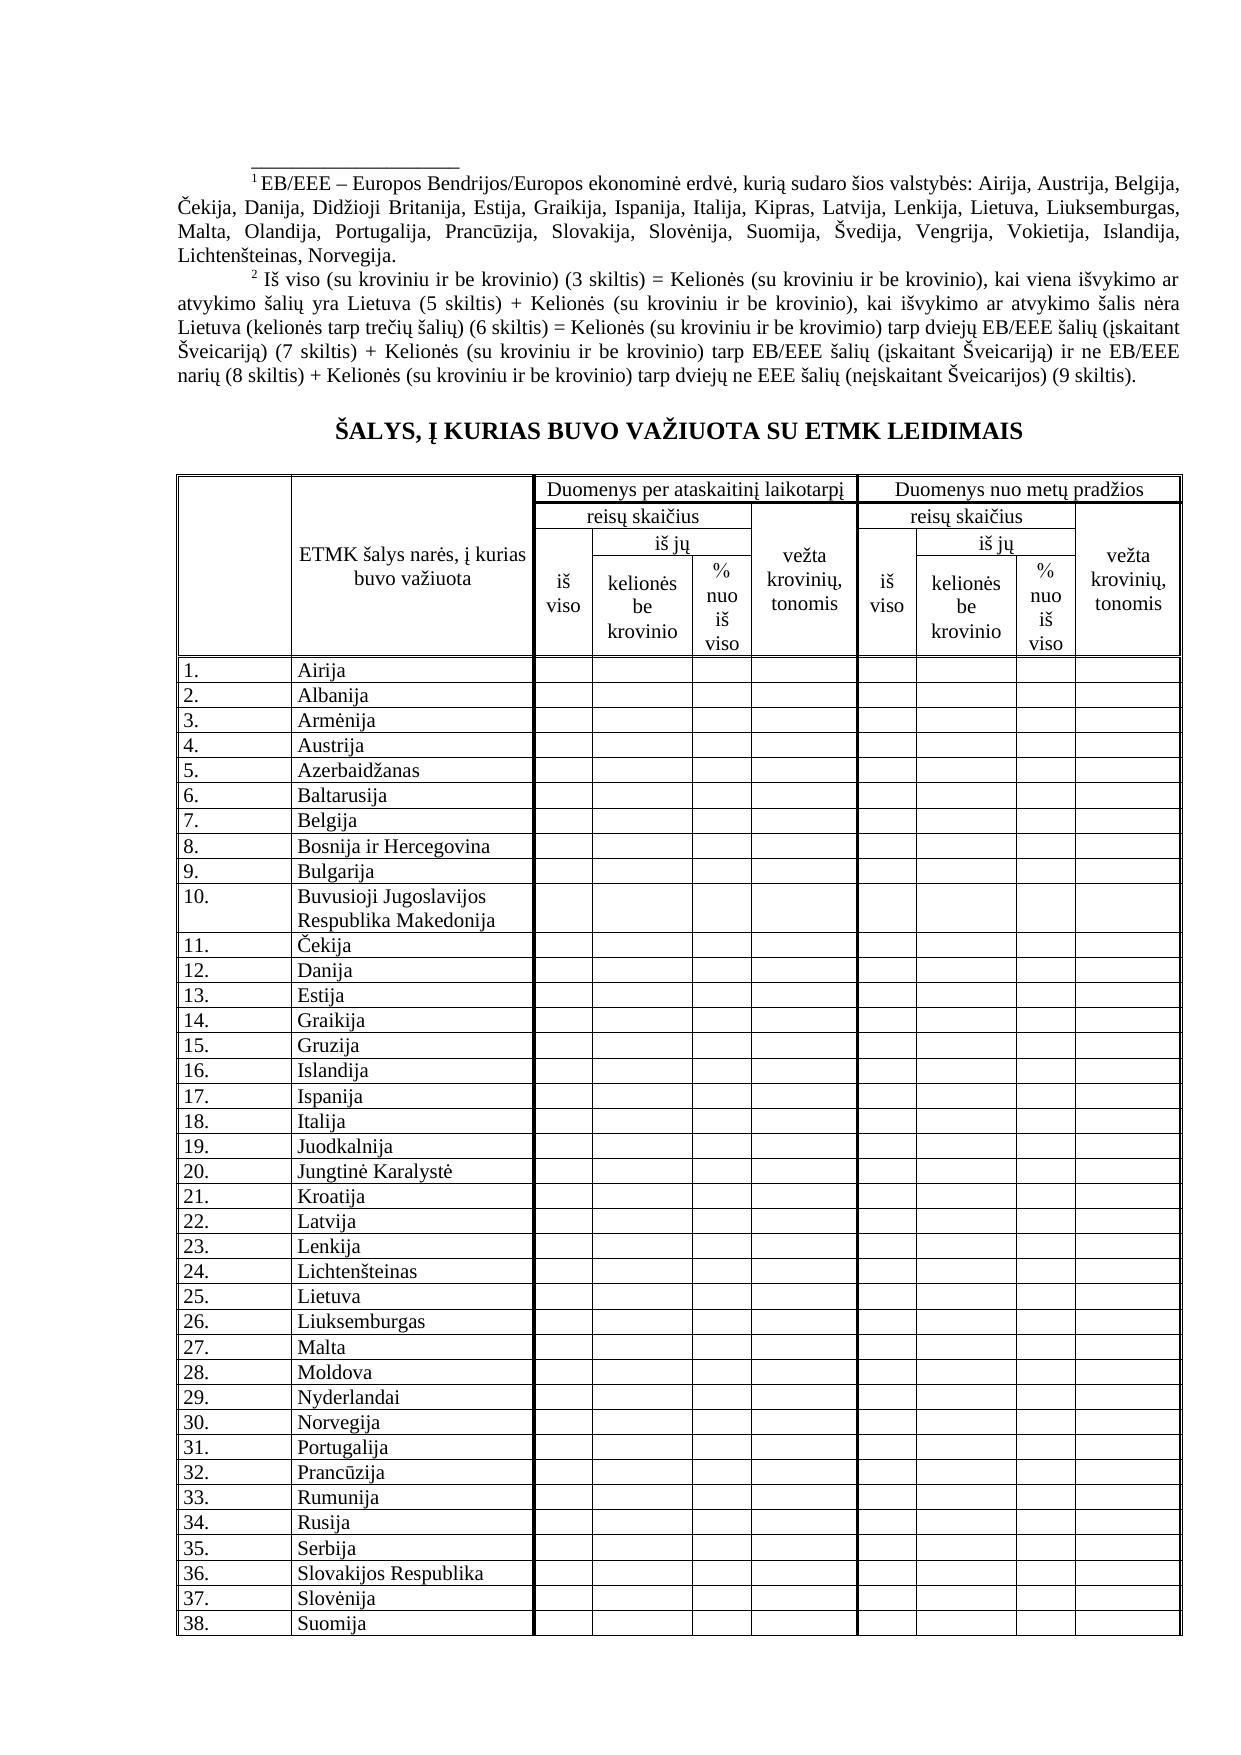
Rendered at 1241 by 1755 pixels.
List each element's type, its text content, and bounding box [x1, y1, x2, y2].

table_cell [752, 1109, 856, 1133]
table_cell 6. [179, 783, 291, 807]
table_cell [1017, 1535, 1075, 1559]
table_cell [1076, 1033, 1179, 1057]
table_cell [536, 1310, 592, 1333]
table_cell [1076, 933, 1179, 957]
table_cell [752, 1033, 856, 1057]
table_cell [1017, 1611, 1075, 1635]
table_cell [693, 1084, 751, 1108]
table_cell [1017, 1510, 1075, 1534]
table_cell [859, 1335, 916, 1359]
table_cell [917, 1460, 1016, 1484]
table_cell [536, 708, 592, 732]
table_cell [1076, 1561, 1179, 1584]
table_cell [917, 834, 1016, 858]
table_cell [859, 1134, 916, 1158]
table_cell [536, 1234, 592, 1258]
table_cell 2. [179, 683, 291, 707]
table_cell iš jų [593, 529, 751, 555]
table_cell [917, 1310, 1016, 1333]
table_cell [1076, 1335, 1179, 1359]
table_cell [752, 1485, 856, 1509]
table_cell [752, 1611, 856, 1635]
table_cell [593, 983, 692, 1007]
table_cell Čekija [292, 933, 532, 957]
table_cell [536, 1335, 592, 1359]
table_cell [1017, 1284, 1075, 1308]
table_cell 16. [179, 1059, 291, 1082]
table_cell [693, 1435, 751, 1459]
table_cell [593, 1586, 692, 1610]
table_cell 5. [179, 758, 291, 782]
table_cell 28. [179, 1360, 291, 1384]
table_cell [593, 1535, 692, 1559]
table_cell [1076, 783, 1179, 807]
table_cell [752, 1535, 856, 1559]
table_cell [593, 1209, 692, 1233]
table_cell [536, 1134, 592, 1158]
table_cell Bosnija ir Hercegovina [292, 834, 532, 858]
table_cell [859, 1159, 916, 1183]
table_cell [1076, 1008, 1179, 1032]
table_cell [693, 758, 751, 782]
table_cell [1017, 859, 1075, 883]
table_cell Bulgarija [292, 859, 532, 883]
table_cell [1076, 834, 1179, 858]
table_cell 21. [179, 1184, 291, 1208]
table_cell 12. [179, 958, 291, 982]
table_cell Estija [292, 983, 532, 1007]
table_cell [1017, 683, 1075, 707]
table_cell [593, 1134, 692, 1158]
table_cell [593, 933, 692, 957]
table_header Duomenys nuo metų pradžios [859, 477, 1179, 501]
table_cell [1017, 1033, 1075, 1057]
text ____________________ [177, 147, 1181, 171]
table_cell [1076, 1535, 1179, 1559]
table_cell [536, 1084, 592, 1108]
table_cell [536, 834, 592, 858]
table_cell [693, 1510, 751, 1534]
table_cell [859, 1561, 916, 1584]
table_cell [536, 1259, 592, 1283]
table_cell 23. [179, 1234, 291, 1258]
table_cell [859, 683, 916, 707]
table_cell Danija [292, 958, 532, 982]
table_cell [917, 783, 1016, 807]
table_cell [1017, 1410, 1075, 1434]
table_cell Kroatija [292, 1184, 532, 1208]
table_cell [1017, 1109, 1075, 1133]
table_cell 18. [179, 1109, 291, 1133]
table_cell [536, 958, 592, 982]
table_cell [593, 733, 692, 757]
table_cell [917, 1008, 1016, 1032]
table_cell [1017, 733, 1075, 757]
table_cell [1076, 1084, 1179, 1108]
table_cell [536, 1184, 592, 1208]
table_cell 22. [179, 1209, 291, 1233]
table_cell [1017, 884, 1075, 932]
table_cell [593, 1485, 692, 1509]
table_cell [593, 783, 692, 807]
table_cell [536, 758, 592, 782]
table_cell [593, 1561, 692, 1584]
table_cell [693, 958, 751, 982]
table_cell 37. [179, 1586, 291, 1610]
table_cell [917, 1586, 1016, 1610]
table_cell [593, 958, 692, 982]
table_cell [752, 1008, 856, 1032]
table_cell [917, 933, 1016, 957]
table_cell [1017, 1435, 1075, 1459]
table_cell [693, 733, 751, 757]
table_cell [693, 1385, 751, 1409]
table_cell Azerbaidžanas [292, 758, 532, 782]
table_cell Latvija [292, 1209, 532, 1233]
table_cell [1076, 1284, 1179, 1308]
table_cell [693, 1586, 751, 1610]
table_cell [593, 1159, 692, 1183]
table_cell [536, 733, 592, 757]
table_cell [859, 1586, 916, 1610]
table_cell [859, 1535, 916, 1559]
table_cell [859, 1059, 916, 1082]
table_cell [1017, 758, 1075, 782]
table_cell [859, 1510, 916, 1534]
table_cell [536, 1485, 592, 1509]
table_cell vežta krovinių, tonomis [752, 504, 856, 655]
table_header ETMK šalys narės, į kurias buvo važiuota [292, 477, 532, 655]
table_cell [693, 1410, 751, 1434]
table_cell 8. [179, 834, 291, 858]
table_cell 27. [179, 1335, 291, 1359]
table_cell [693, 1134, 751, 1158]
table_cell [1076, 1611, 1179, 1635]
table_cell 4. [179, 733, 291, 757]
table_cell [1076, 1159, 1179, 1183]
table_cell [859, 1033, 916, 1057]
table_cell 25. [179, 1284, 291, 1308]
table_cell [693, 809, 751, 832]
table_cell [752, 1084, 856, 1108]
table_cell [917, 1084, 1016, 1108]
table_cell [752, 859, 856, 883]
table_cell 31. [179, 1435, 291, 1459]
table_cell [917, 1033, 1016, 1057]
table_cell [693, 1360, 751, 1384]
table_cell Norvegija [292, 1410, 532, 1434]
table_cell [917, 1510, 1016, 1534]
table_cell [593, 1385, 692, 1409]
table_cell [536, 1611, 592, 1635]
table_cell [536, 983, 592, 1007]
table_cell [1017, 933, 1075, 957]
table_cell Serbija [292, 1535, 532, 1559]
table_cell Rusija [292, 1510, 532, 1534]
table_cell [859, 1259, 916, 1283]
table_cell [693, 708, 751, 732]
table_cell [917, 1435, 1016, 1459]
table_cell [752, 783, 856, 807]
table_cell [1017, 958, 1075, 982]
table_cell [1076, 1460, 1179, 1484]
table_cell [752, 1284, 856, 1308]
table_cell vežta krovinių, tonomis [1076, 504, 1179, 655]
table_cell Italija [292, 1109, 532, 1133]
table_cell [752, 884, 856, 932]
table_cell Nyderlandai [292, 1385, 532, 1409]
table_cell [1017, 1561, 1075, 1584]
table_cell reisų skaičius [859, 504, 1075, 528]
table_cell [536, 683, 592, 707]
table_cell Prancūzija [292, 1460, 532, 1484]
table_cell iš viso [536, 529, 592, 655]
table_cell 35. [179, 1535, 291, 1559]
table_cell [693, 1259, 751, 1283]
table_cell [859, 958, 916, 982]
table_cell 34. [179, 1510, 291, 1534]
table_cell Armėnija [292, 708, 532, 732]
table_cell 33. [179, 1485, 291, 1509]
table_cell [752, 1435, 856, 1459]
table_cell Lietuva [292, 1284, 532, 1308]
table_cell [536, 658, 592, 682]
table_cell [1076, 683, 1179, 707]
table_cell [752, 1209, 856, 1233]
table_cell [593, 1435, 692, 1459]
table_cell [693, 1184, 751, 1208]
table_cell [1076, 1310, 1179, 1333]
table_cell [1076, 1435, 1179, 1459]
table_cell [859, 809, 916, 832]
table_cell [593, 1084, 692, 1108]
table_cell [536, 1008, 592, 1032]
table_cell 19. [179, 1134, 291, 1158]
table_cell [1017, 1134, 1075, 1158]
table_cell [1076, 958, 1179, 982]
table_cell [752, 933, 856, 957]
table_cell [859, 758, 916, 782]
table_cell [536, 1159, 592, 1183]
table_cell [1076, 1259, 1179, 1283]
table_cell [1076, 758, 1179, 782]
table_cell [1076, 1109, 1179, 1133]
table_cell [693, 658, 751, 682]
table_cell [1017, 1259, 1075, 1283]
table_cell [693, 1485, 751, 1509]
text 1 EB/EEE – Europos Bendrijos/Europos ekonominė erdvė, kurią sudaro šios valstybės: Airija, Austrija, Belgija, Čekija, Danija, Didžioji Britanija, Estija, Graikija, Ispanija, Italija, Kipras, Latvija, Lenkija, Lietuva, Liuksemburgas, Malta, Olandija, Portugalija, Prancūzija, Slovakija, Slovėnija, Suomija, Švedija, Vengrija, Vokietija, Islandija, Lichtenšteinas, Norvegija. [177, 171, 1181, 267]
table_cell [859, 1460, 916, 1484]
table_cell [917, 983, 1016, 1007]
table_cell [593, 1510, 692, 1534]
table_cell [1076, 1360, 1179, 1384]
table_cell Buvusioji Jugoslavijos Respublika Makedonija [292, 884, 532, 932]
table_cell [693, 1109, 751, 1133]
table_header [179, 477, 291, 655]
table_cell iš jų [917, 529, 1075, 555]
text 2 Iš viso (su kroviniu ir be krovinio) (3 skiltis) = Kelionės (su kroviniu ir be krovinio), kai viena išvykimo ar atvykimo šalių yra Lietuva (5 skiltis) + Kelionės (su kroviniu ir be krovinio), kai išvykimo ar atvykimo šalis nėra Lietuva (kelionės tarp trečių šalių) (6 skiltis) = Kelionės (su kroviniu ir be krovimio) tarp dviejų EB/EEE šalių (įskaitant Šveicariją) (7 skiltis) + Kelionės (su kroviniu ir be krovinio) tarp EB/EEE šalių (įskaitant Šveicariją) ir ne EB/EEE narių (8 skiltis) + Kelionės (su kroviniu ir be krovinio) tarp dviejų ne EEE šalių (neįskaitant Šveicarijos) (9 skiltis). [177, 267, 1181, 387]
table_cell [917, 1284, 1016, 1308]
table_cell Juodkalnija [292, 1134, 532, 1158]
table_cell [752, 733, 856, 757]
table_cell [536, 1109, 592, 1133]
table_cell [752, 1059, 856, 1082]
table_cell [593, 658, 692, 682]
table_cell [1076, 809, 1179, 832]
table_cell [752, 809, 856, 832]
table_cell [752, 1385, 856, 1409]
table_cell [917, 884, 1016, 932]
table_cell 36. [179, 1561, 291, 1584]
table_cell [859, 1284, 916, 1308]
table_cell [1017, 1310, 1075, 1333]
table_cell kelionės be krovinio [593, 556, 692, 655]
table_cell 26. [179, 1310, 291, 1333]
table_cell [1017, 1485, 1075, 1509]
table_cell [1076, 658, 1179, 682]
table_cell [1076, 859, 1179, 883]
table_cell [859, 983, 916, 1007]
table_cell [693, 1561, 751, 1584]
text šalys, į kurias buvo VAŽIUOTA su ETMk leidimais [177, 416, 1181, 445]
table_cell [859, 1360, 916, 1384]
table_cell [593, 834, 692, 858]
table_cell [536, 1535, 592, 1559]
table_cell [859, 1008, 916, 1032]
table_cell Portugalija [292, 1435, 532, 1459]
table_cell [917, 733, 1016, 757]
table_cell [917, 1134, 1016, 1158]
table_cell [1076, 884, 1179, 932]
table_cell 13. [179, 983, 291, 1007]
table_cell [917, 683, 1016, 707]
table_cell [536, 1209, 592, 1233]
table_cell [536, 1284, 592, 1308]
table_cell [752, 1410, 856, 1434]
table_cell [593, 1284, 692, 1308]
table_cell [917, 1385, 1016, 1409]
table_cell [1076, 1059, 1179, 1082]
table_cell [693, 1059, 751, 1082]
table_cell [536, 1410, 592, 1434]
table_cell reisų skaičius [536, 504, 751, 528]
table_cell [693, 859, 751, 883]
table_cell 9. [179, 859, 291, 883]
table_cell [536, 884, 592, 932]
table_cell [1017, 1586, 1075, 1610]
table_cell [859, 1310, 916, 1333]
table_cell [752, 1460, 856, 1484]
table_cell [859, 658, 916, 682]
table_cell Slovėnija [292, 1586, 532, 1610]
table_cell [536, 1360, 592, 1384]
table_cell 30. [179, 1410, 291, 1434]
table_cell iš viso [859, 529, 916, 655]
table_cell [693, 834, 751, 858]
table_cell [693, 1209, 751, 1233]
table_cell [859, 859, 916, 883]
table_cell Moldova [292, 1360, 532, 1384]
table_cell [593, 1109, 692, 1133]
table_cell [859, 1109, 916, 1133]
table_cell [859, 1234, 916, 1258]
table_cell 38. [179, 1611, 291, 1635]
table_cell 1. [179, 658, 291, 682]
table_cell [752, 1259, 856, 1283]
table_cell Graikija [292, 1008, 532, 1032]
table_cell [917, 1209, 1016, 1233]
table_cell [752, 1335, 856, 1359]
table_cell [1076, 1209, 1179, 1233]
table_cell [693, 1535, 751, 1559]
table_cell 32. [179, 1460, 291, 1484]
table_cell [593, 1460, 692, 1484]
table_cell [917, 1485, 1016, 1509]
table_cell [1076, 1134, 1179, 1158]
table_cell [1017, 1159, 1075, 1183]
table_cell [536, 859, 592, 883]
table_cell [752, 708, 856, 732]
table_cell [536, 1586, 592, 1610]
table_cell 3. [179, 708, 291, 732]
table_cell [593, 1611, 692, 1635]
table_cell [752, 1184, 856, 1208]
table_cell [593, 1310, 692, 1333]
table_cell [536, 933, 592, 957]
table_cell [693, 783, 751, 807]
table_cell [917, 1611, 1016, 1635]
table_cell 29. [179, 1385, 291, 1409]
table_cell [917, 1410, 1016, 1434]
table_cell [752, 1159, 856, 1183]
table_cell [693, 1335, 751, 1359]
table_cell [859, 783, 916, 807]
table_cell [693, 1234, 751, 1258]
table_cell Slovakijos Respublika [292, 1561, 532, 1584]
table_cell [1017, 1234, 1075, 1258]
table_cell [917, 658, 1016, 682]
table_cell [859, 834, 916, 858]
table_cell [1017, 783, 1075, 807]
table_cell [593, 1234, 692, 1258]
table_cell [593, 1008, 692, 1032]
table_cell [593, 708, 692, 732]
table_cell [917, 1561, 1016, 1584]
table_cell [1017, 1084, 1075, 1108]
table_cell [1076, 1485, 1179, 1509]
table_cell [1017, 1059, 1075, 1082]
table_cell [752, 1310, 856, 1333]
table_cell 7. [179, 809, 291, 832]
table_cell [1017, 809, 1075, 832]
table_cell [917, 708, 1016, 732]
table_cell [1017, 658, 1075, 682]
table_cell [593, 859, 692, 883]
table_cell [536, 1460, 592, 1484]
table_cell [859, 933, 916, 957]
table_cell [593, 1360, 692, 1384]
table_cell [1017, 1209, 1075, 1233]
table_cell [1076, 1385, 1179, 1409]
table_cell Albanija [292, 683, 532, 707]
table_cell [693, 933, 751, 957]
table_cell 20. [179, 1159, 291, 1183]
table_cell [752, 658, 856, 682]
table_cell [693, 983, 751, 1007]
table_cell [693, 1008, 751, 1032]
table_cell [752, 1134, 856, 1158]
table_header Duomenys per ataskaitinį laikotarpį [536, 477, 856, 501]
table_cell [593, 884, 692, 932]
table_cell [1076, 1410, 1179, 1434]
table_cell kelionės be krovinio [917, 556, 1016, 655]
table_cell [593, 1335, 692, 1359]
table_cell [859, 1084, 916, 1108]
table_cell [1017, 834, 1075, 858]
table_cell Suomija [292, 1611, 532, 1635]
table_cell Airija [292, 658, 532, 682]
table_cell Lichtenšteinas [292, 1259, 532, 1283]
table_cell [752, 1510, 856, 1534]
table_cell 15. [179, 1033, 291, 1057]
table_cell Rumunija [292, 1485, 532, 1509]
table_cell [536, 1561, 592, 1584]
table_cell [859, 1209, 916, 1233]
table_cell [1017, 983, 1075, 1007]
table_cell [917, 809, 1016, 832]
table_cell 24. [179, 1259, 291, 1283]
table_cell Lenkija [292, 1234, 532, 1258]
table_cell [536, 783, 592, 807]
table_cell [917, 1259, 1016, 1283]
table_cell Ispanija [292, 1084, 532, 1108]
table_cell Liuksemburgas [292, 1310, 532, 1333]
table_cell [693, 884, 751, 932]
table_cell  nuo iš viso [693, 556, 751, 655]
table_cell [859, 1435, 916, 1459]
table_cell [1017, 1460, 1075, 1484]
table_cell [1076, 1234, 1179, 1258]
table_cell Gruzija [292, 1033, 532, 1057]
table_cell [693, 1284, 751, 1308]
table_cell Baltarusija [292, 783, 532, 807]
table_cell [1017, 1008, 1075, 1032]
table_cell [1076, 733, 1179, 757]
table_cell [917, 1335, 1016, 1359]
table_cell 14. [179, 1008, 291, 1032]
table_cell [752, 1561, 856, 1584]
table_cell [859, 733, 916, 757]
table_cell Islandija [292, 1059, 532, 1082]
table_cell [1076, 1510, 1179, 1534]
table_cell [1017, 1385, 1075, 1409]
table_cell 17. [179, 1084, 291, 1108]
table_cell [1017, 1360, 1075, 1384]
table_cell [593, 1033, 692, 1057]
table_cell [536, 1385, 592, 1409]
table_cell [536, 809, 592, 832]
table_cell [693, 683, 751, 707]
table_cell [859, 884, 916, 932]
table_cell [859, 1184, 916, 1208]
table_cell [917, 1059, 1016, 1082]
table_cell  nuo iš viso [1017, 556, 1075, 655]
table_cell [859, 1485, 916, 1509]
table_cell [593, 1059, 692, 1082]
table_cell [917, 1360, 1016, 1384]
table_cell [752, 1360, 856, 1384]
table_cell [917, 1109, 1016, 1133]
table_cell [1076, 1586, 1179, 1610]
table_cell 10. [179, 884, 291, 932]
table_cell [752, 1234, 856, 1258]
table_cell [917, 1184, 1016, 1208]
table_cell [752, 983, 856, 1007]
table_cell [917, 758, 1016, 782]
table_cell [752, 683, 856, 707]
table_cell [536, 1059, 592, 1082]
table_cell [593, 1410, 692, 1434]
table_cell [593, 683, 692, 707]
table_cell [1076, 708, 1179, 732]
table_cell [859, 1385, 916, 1409]
table_cell [593, 758, 692, 782]
table_cell Malta [292, 1335, 532, 1359]
table_cell [536, 1435, 592, 1459]
table_cell [536, 1510, 592, 1534]
table_cell [859, 1611, 916, 1635]
table_cell [1017, 708, 1075, 732]
table_cell 11. [179, 933, 291, 957]
table_cell [917, 859, 1016, 883]
table_cell [693, 1460, 751, 1484]
table_cell [752, 834, 856, 858]
table_cell Belgija [292, 809, 532, 832]
table_cell Jungtinė Karalystė [292, 1159, 532, 1183]
table_cell [693, 1033, 751, 1057]
table_cell [917, 958, 1016, 982]
table_cell [536, 1033, 592, 1057]
table_cell [1017, 1184, 1075, 1208]
table_cell [917, 1535, 1016, 1559]
table_cell [859, 1410, 916, 1434]
table_cell [752, 758, 856, 782]
table_cell [1017, 1335, 1075, 1359]
table_cell [1076, 983, 1179, 1007]
table_cell [917, 1159, 1016, 1183]
table_cell [593, 1184, 692, 1208]
table_cell [1076, 1184, 1179, 1208]
table_cell [693, 1611, 751, 1635]
table_cell [752, 1586, 856, 1610]
table_cell [693, 1159, 751, 1183]
table_cell [593, 809, 692, 832]
table_cell [917, 1234, 1016, 1258]
table_cell [859, 708, 916, 732]
table_cell Austrija [292, 733, 532, 757]
table_cell [693, 1310, 751, 1333]
table_cell [752, 958, 856, 982]
table_cell [593, 1259, 692, 1283]
